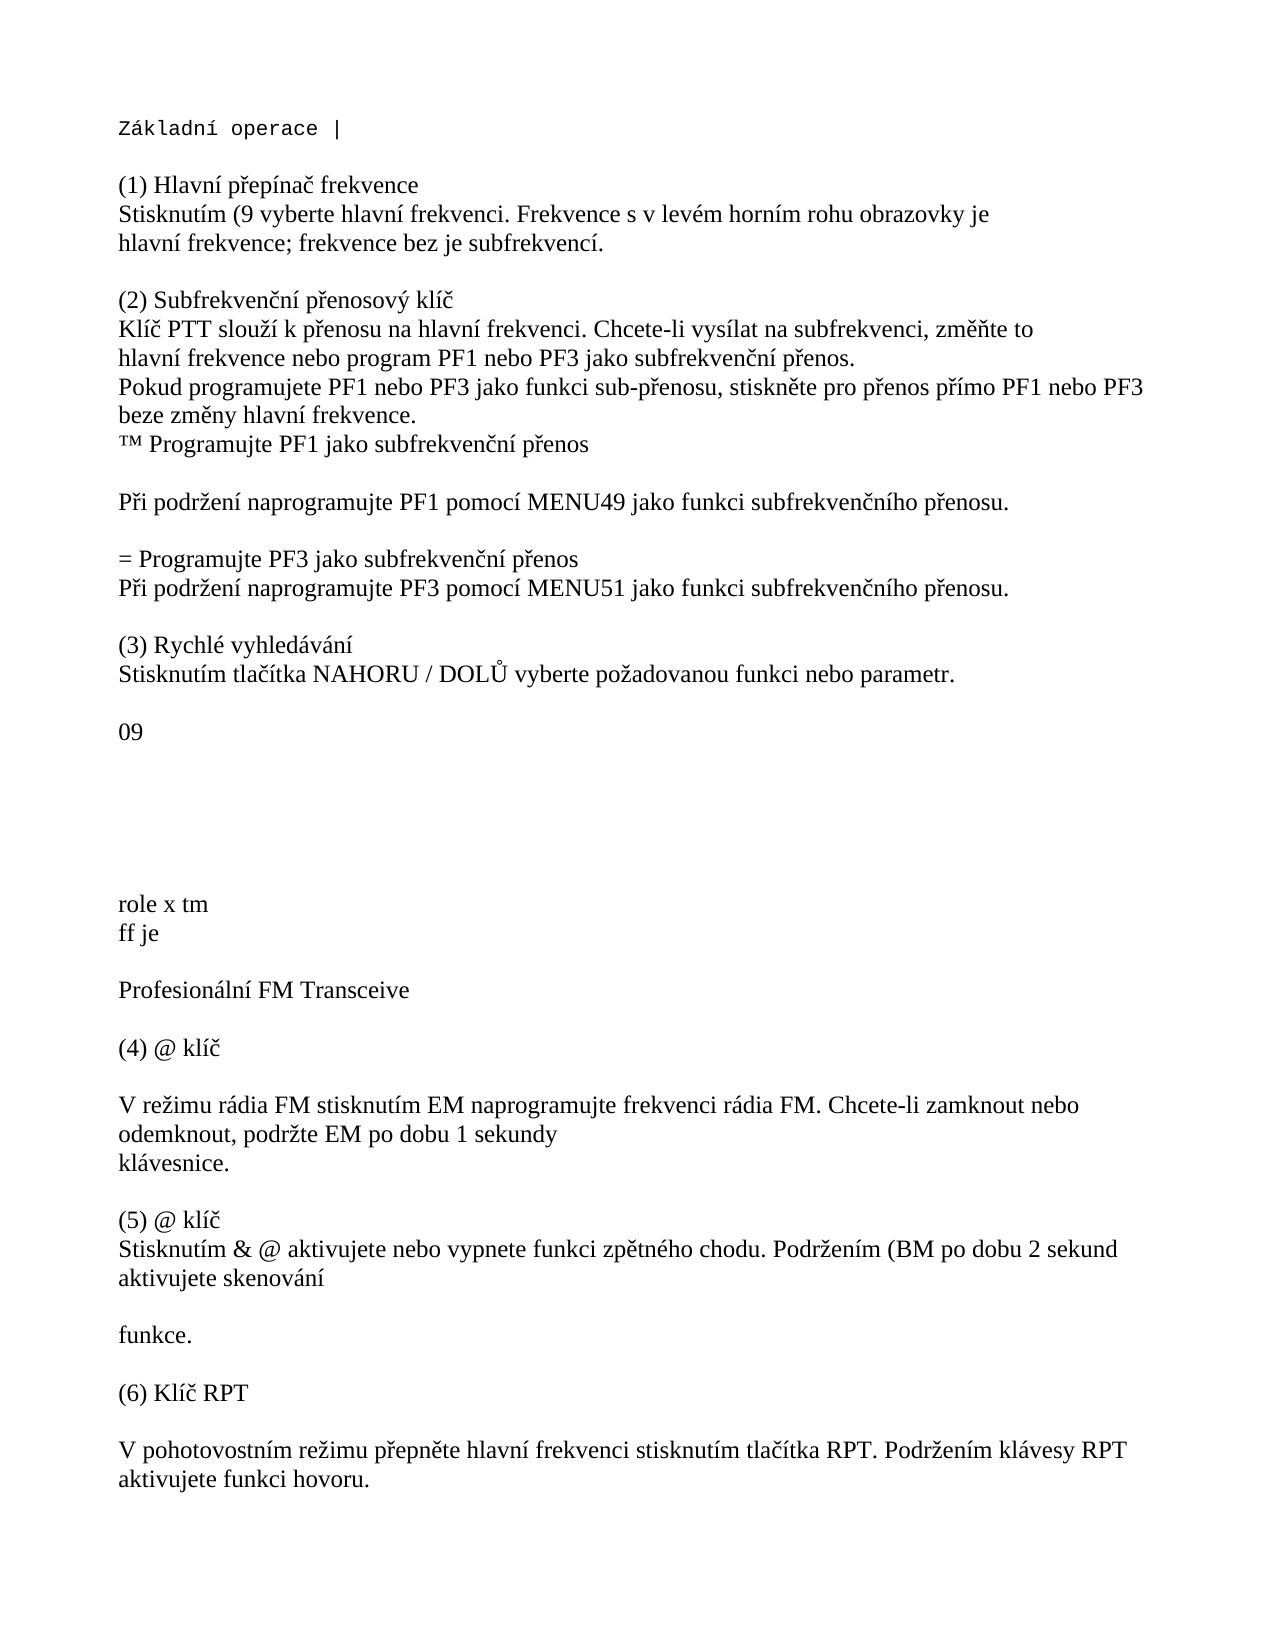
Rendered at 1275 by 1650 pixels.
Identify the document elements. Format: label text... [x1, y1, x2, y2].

text = Programujte PF3 jako subfrekvenční přenos [118, 544, 1157, 573]
text (2) Subfrekvenční přenosový klíč [118, 286, 1157, 314]
text (3) Rychlé vyhledávání [118, 631, 1157, 659]
text (5) @ klíč [118, 1206, 1157, 1234]
text Stisknutím tlačítka NAHORU / DOLŮ vyberte požadovanou funkci nebo parametr. [118, 659, 1157, 688]
text klávesnice. [118, 1148, 1157, 1177]
text Pokud programujete PF1 nebo PF3 jako funkci sub-přenosu, stiskněte pro přenos přímo PF1 nebo PF3 [118, 372, 1157, 401]
text 09 [118, 717, 1157, 746]
text Při podržení naprogramujte PF3 pomocí MENU51 jako funkci subfrekvenčního přenosu. [118, 573, 1157, 602]
text Při podržení naprogramujte PF1 pomocí MENU49 jako funkci subfrekvenčního přenosu. [118, 487, 1157, 516]
text ™ Programujte PF1 jako subfrekvenční přenos [118, 429, 1157, 458]
text funkce. [118, 1321, 1157, 1349]
text Profesionální FM Transceive [118, 976, 1157, 1004]
text V pohotovostním režimu přepněte hlavní frekvenci stisknutím tlačítka RPT. Podržením klávesy RPT aktivujete funkci hovoru. [118, 1436, 1157, 1493]
text beze změny hlavní frekvence. [118, 401, 1157, 429]
text hlavní frekvence nebo program PF1 nebo PF3 jako subfrekvenční přenos. [118, 343, 1157, 372]
text role x tm [118, 889, 1157, 918]
text Klíč PTT slouží k přenosu na hlavní frekvenci. Chcete-li vysílat na subfrekvenci, změňte to [118, 314, 1157, 343]
text ff je [118, 918, 1157, 947]
text Stisknutím & @ aktivujete nebo vypnete funkci zpětného chodu. Podržením (BM po dobu 2 sekund aktivujete skenování [118, 1234, 1157, 1292]
text hlavní frekvence; frekvence bez je subfrekvencí. [118, 228, 1157, 257]
text V režimu rádia FM stisknutím EM naprogramujte frekvenci rádia FM. Chcete-li zamknout nebo odemknout, podržte EM po dobu 1 sekundy [118, 1091, 1157, 1148]
text Základní operace | [118, 118, 1157, 142]
text Stisknutím (9 vyberte hlavní frekvenci. Frekvence s v levém horním rohu obrazovky je [118, 199, 1157, 228]
text (1) Hlavní přepínač frekvence [118, 171, 1157, 199]
text (4) @ klíč [118, 1033, 1157, 1062]
text (6) Klíč RPT [118, 1378, 1157, 1407]
